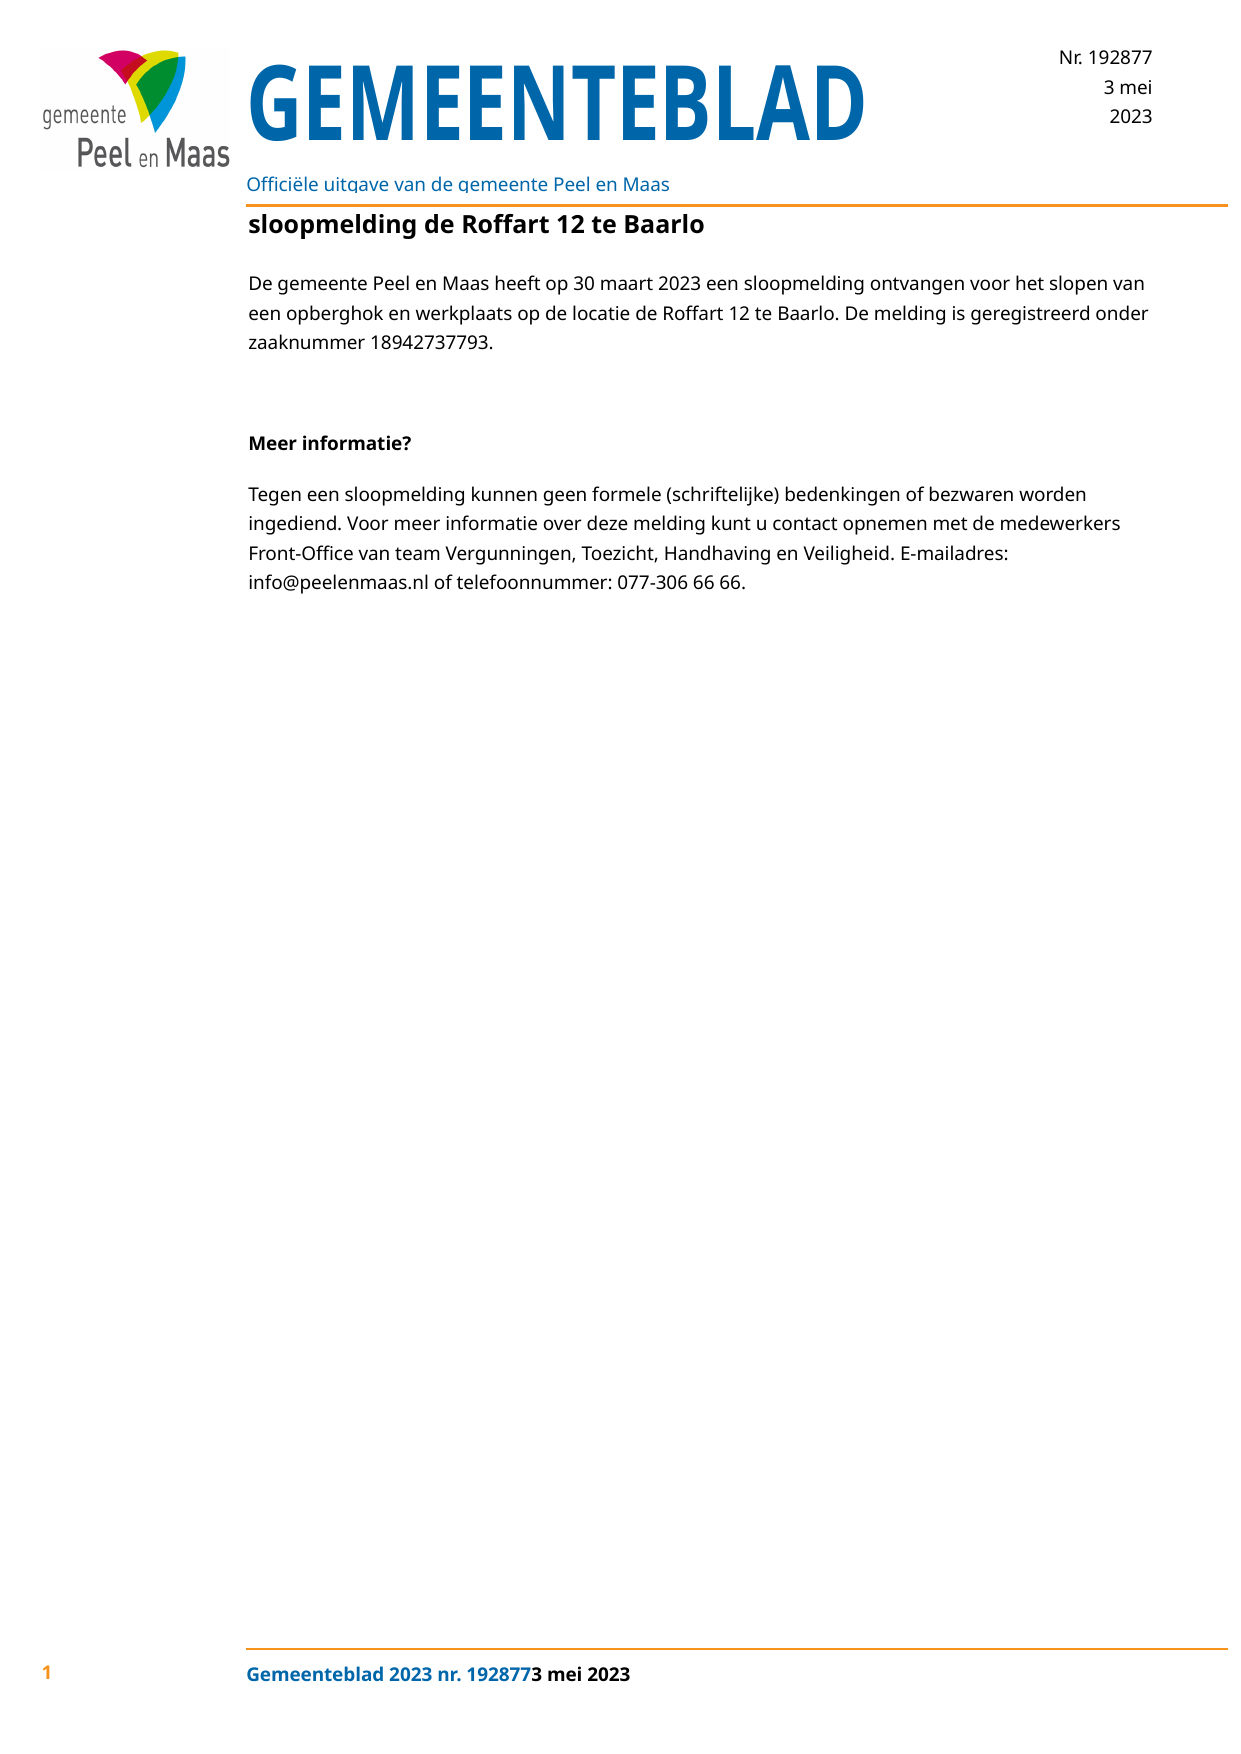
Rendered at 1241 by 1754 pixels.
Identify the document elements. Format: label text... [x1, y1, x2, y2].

text sloopmelding de Roffart 12 te Baarlo [248, 207, 1152, 241]
text De gemeente Peel en Maas heeft op 30 maart 2023 een sloopmelding ontvangen voor het slopen van een opberghok en werkplaats op de locatie de Roffart 12 te Baarlo. De melding is geregistreerd onder zaaknummer 18942737793. [248, 270, 1152, 355]
text Meer informatie? [248, 430, 1152, 456]
text Tegen een sloopmelding kunnen geen formele (schriftelijke) bedenkingen of bezwaren worden ingediend. Voor meer informatie over deze melding kunt u contact opnemen met de medewerkers Front-Office van team Vergunningen, Toezicht, Handhaving en Veiligheid. E-mailadres: info@peelenmaas.nl of telefoonnummer: 077-306 66 66. [248, 481, 1152, 595]
picture [41, 47, 231, 172]
